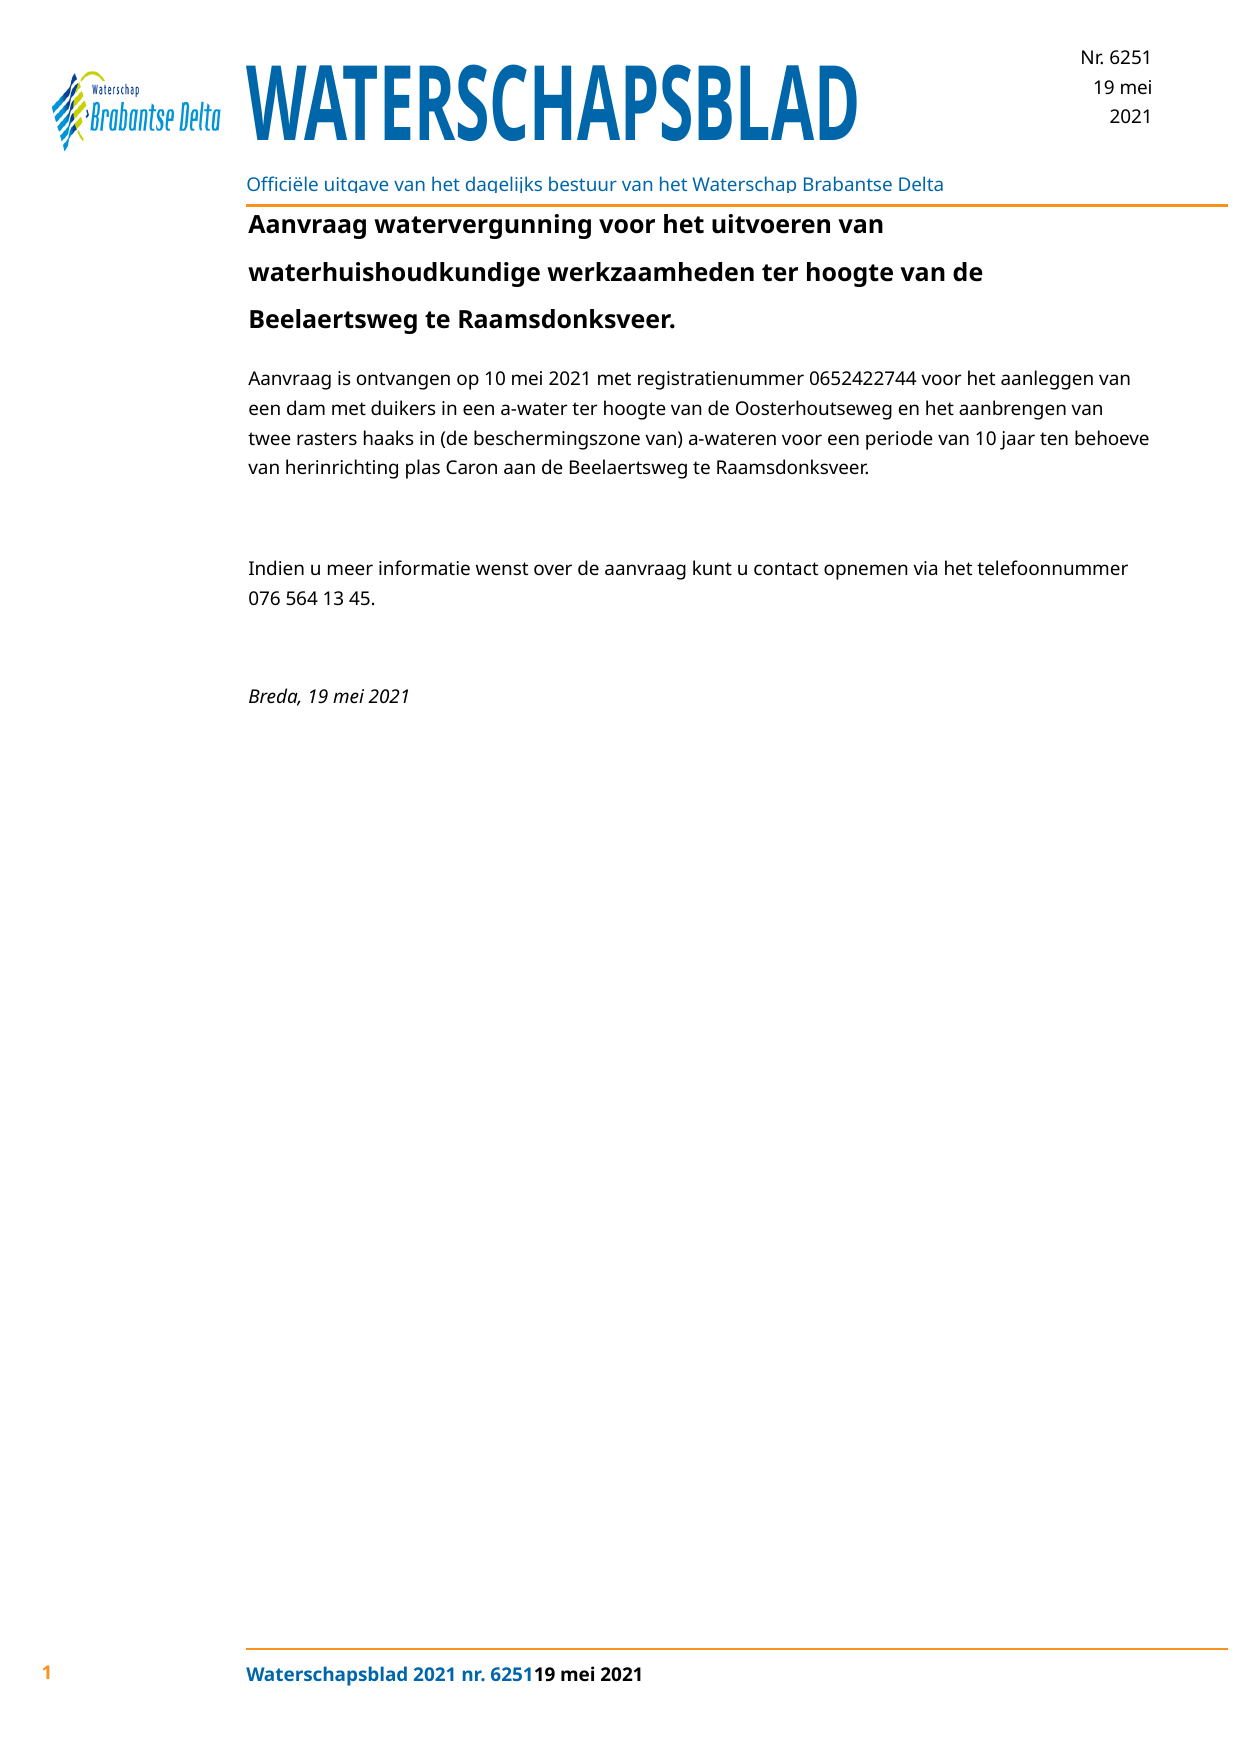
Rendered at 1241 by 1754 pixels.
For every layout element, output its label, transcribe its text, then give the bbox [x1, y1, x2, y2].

text Breda, 19 mei 2021 [248, 683, 1152, 709]
text Indien u meer informatie wenst over de aanvraag kunt u contact opnemen via het telefoonnummer 076 564 13 45. [248, 555, 1152, 610]
text Aanvraag is ontvangen op 10 mei 2021 met registratienummer 0652422744 voor het aanleggen van een dam met duikers in een a-water ter hoogte van de Oosterhoutseweg en het aanbrengen van twee rasters haaks in (de beschermingszone van) a-wateren voor een periode van 10 jaar ten behoeve van herinrichting plas Caron aan de Beelaertsweg te Raamsdonksveer. [248, 366, 1152, 480]
picture [41, 47, 231, 172]
text Aanvraag watervergunning voor het uitvoeren van waterhuishoudkundige werkzaamheden ter hoogte van de Beelaertsweg te Raamsdonksveer. [248, 207, 1152, 336]
